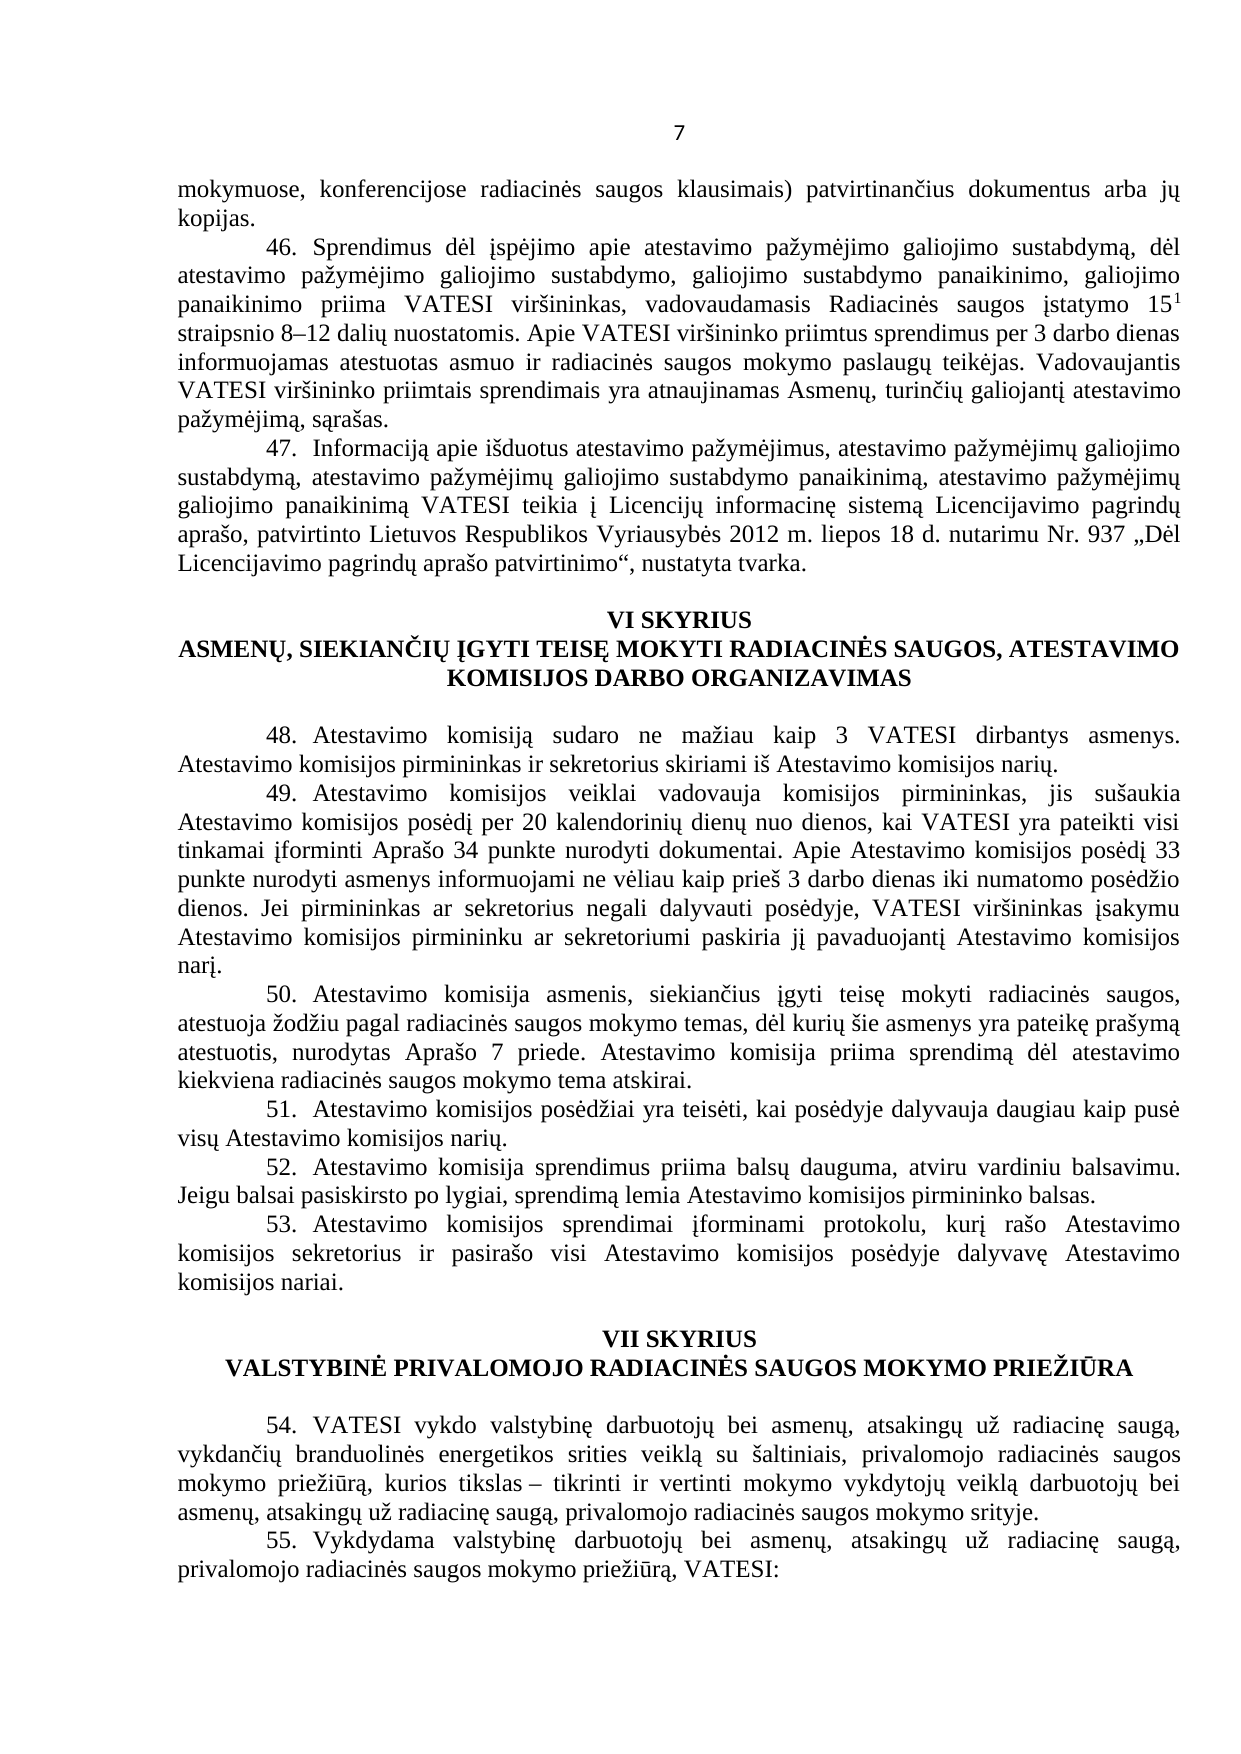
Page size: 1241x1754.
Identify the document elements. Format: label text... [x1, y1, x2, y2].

text 46. Sprendimus dėl įspėjimo apie atestavimo pažymėjimo galiojimo sustabdymą, dėl atestavimo pažymėjimo galiojimo sustabdymo, galiojimo sustabdymo panaikinimo, galiojimo panaikinimo priima VATESI viršininkas, vadovaudamasis Radiacinės saugos įstatymo 151 straipsnio 8–12 dalių nuostatomis. Apie VATESI viršininko priimtus sprendimus per 3 darbo dienas informuojamas atestuotas asmuo ir radiacinės saugos mokymo paslaugų teikėjas. Vadovaujantis VATESI viršininko priimtais sprendimais yra atnaujinamas Asmenų, turinčių galiojantį atestavimo pažymėjimą, sąrašas. [177, 232, 1181, 433]
text VALSTYBINĖ PRIVALOMOJO RADIACINĖS SAUGOS MOKYMO PRIEŽIŪRA [177, 1353, 1181, 1382]
text 50. Atestavimo komisija asmenis, siekiančius įgyti teisę mokyti radiacinės saugos, atestuoja žodžiu pagal radiacinės saugos mokymo temas, dėl kurių šie asmenys yra pateikę prašymą atestuotis, nurodytas Aprašo 7 priede. Atestavimo komisija priima sprendimą dėl atestavimo kiekviena radiacinės saugos mokymo tema atskirai. [177, 979, 1181, 1094]
text VI SKYRIUS [177, 605, 1181, 634]
text 47. Informaciją apie išduotus atestavimo pažymėjimus, atestavimo pažymėjimų galiojimo sustabdymą, atestavimo pažymėjimų galiojimo sustabdymo panaikinimą, atestavimo pažymėjimų galiojimo panaikinimą VATESI teikia į Licencijų informacinę sistemą Licencijavimo pagrindų aprašo, patvirtinto Lietuvos Respublikos Vyriausybės 2012 m. liepos 18 d. nutarimu Nr. 937 „Dėl Licencijavimo pagrindų aprašo patvirtinimo“, nustatyta tvarka. [177, 433, 1181, 577]
text 49. Atestavimo komisijos veiklai vadovauja komisijos pirmininkas, jis sušaukia Atestavimo komisijos posėdį per 20 kalendorinių dienų nuo dienos, kai VATESI yra pateikti visi tinkamai įforminti Aprašo 34 punkte nurodyti dokumentai. Apie Atestavimo komisijos posėdį 33 punkte nurodyti asmenys informuojami ne vėliau kaip prieš 3 darbo dienas iki numatomo posėdžio dienos. Jei pirmininkas ar sekretorius negali dalyvauti posėdyje, VATESI viršininkas įsakymu Atestavimo komisijos pirmininku ar sekretoriumi paskiria jį pavaduojantį Atestavimo komisijos narį. [177, 778, 1181, 979]
text 55. Vykdydama valstybinę darbuotojų bei asmenų, atsakingų už radiacinę saugą, privalomojo radiacinės saugos mokymo priežiūrą, VATESI: [177, 1525, 1181, 1583]
text ASMENŲ, SIEKIANČIŲ įgyti TEISę MOKYTI RADIACINĖS SAUGOS, ATESTAVIMO KOMISIJOS DARBO ORGANIZAVIMAS [177, 634, 1181, 692]
text 48. Atestavimo komisiją sudaro ne mažiau kaip 3 VATESI dirbantys asmenys. Atestavimo komisijos pirmininkas ir sekretorius skiriami iš Atestavimo komisijos narių. [177, 720, 1181, 778]
text VII SKYRIUS [177, 1324, 1181, 1353]
text 51. Atestavimo komisijos posėdžiai yra teisėti, kai posėdyje dalyvauja daugiau kaip pusė visų Atestavimo komisijos narių. [177, 1094, 1181, 1152]
text mokymuose, konferencijose radiacinės saugos klausimais) patvirtinančius dokumentus arba jų kopijas. [177, 174, 1181, 232]
text 53. Atestavimo komisijos sprendimai įforminami protokolu, kurį rašo Atestavimo komisijos sekretorius ir pasirašo visi Atestavimo komisijos posėdyje dalyvavę Atestavimo komisijos nariai. [177, 1209, 1181, 1295]
text 54. VATESI vykdo valstybinę darbuotojų bei asmenų, atsakingų už radiacinę saugą, vykdančių branduolinės energetikos srities veiklą su šaltiniais, privalomojo radiacinės saugos mokymo priežiūrą, kurios tikslas – tikrinti ir vertinti mokymo vykdytojų veiklą darbuotojų bei asmenų, atsakingų už radiacinę saugą, privalomojo radiacinės saugos mokymo srityje. [177, 1410, 1181, 1525]
text 52. Atestavimo komisija sprendimus priima balsų dauguma, atviru vardiniu balsavimu. Jeigu balsai pasiskirsto po lygiai, sprendimą lemia Atestavimo komisijos pirmininko balsas. [177, 1152, 1181, 1209]
